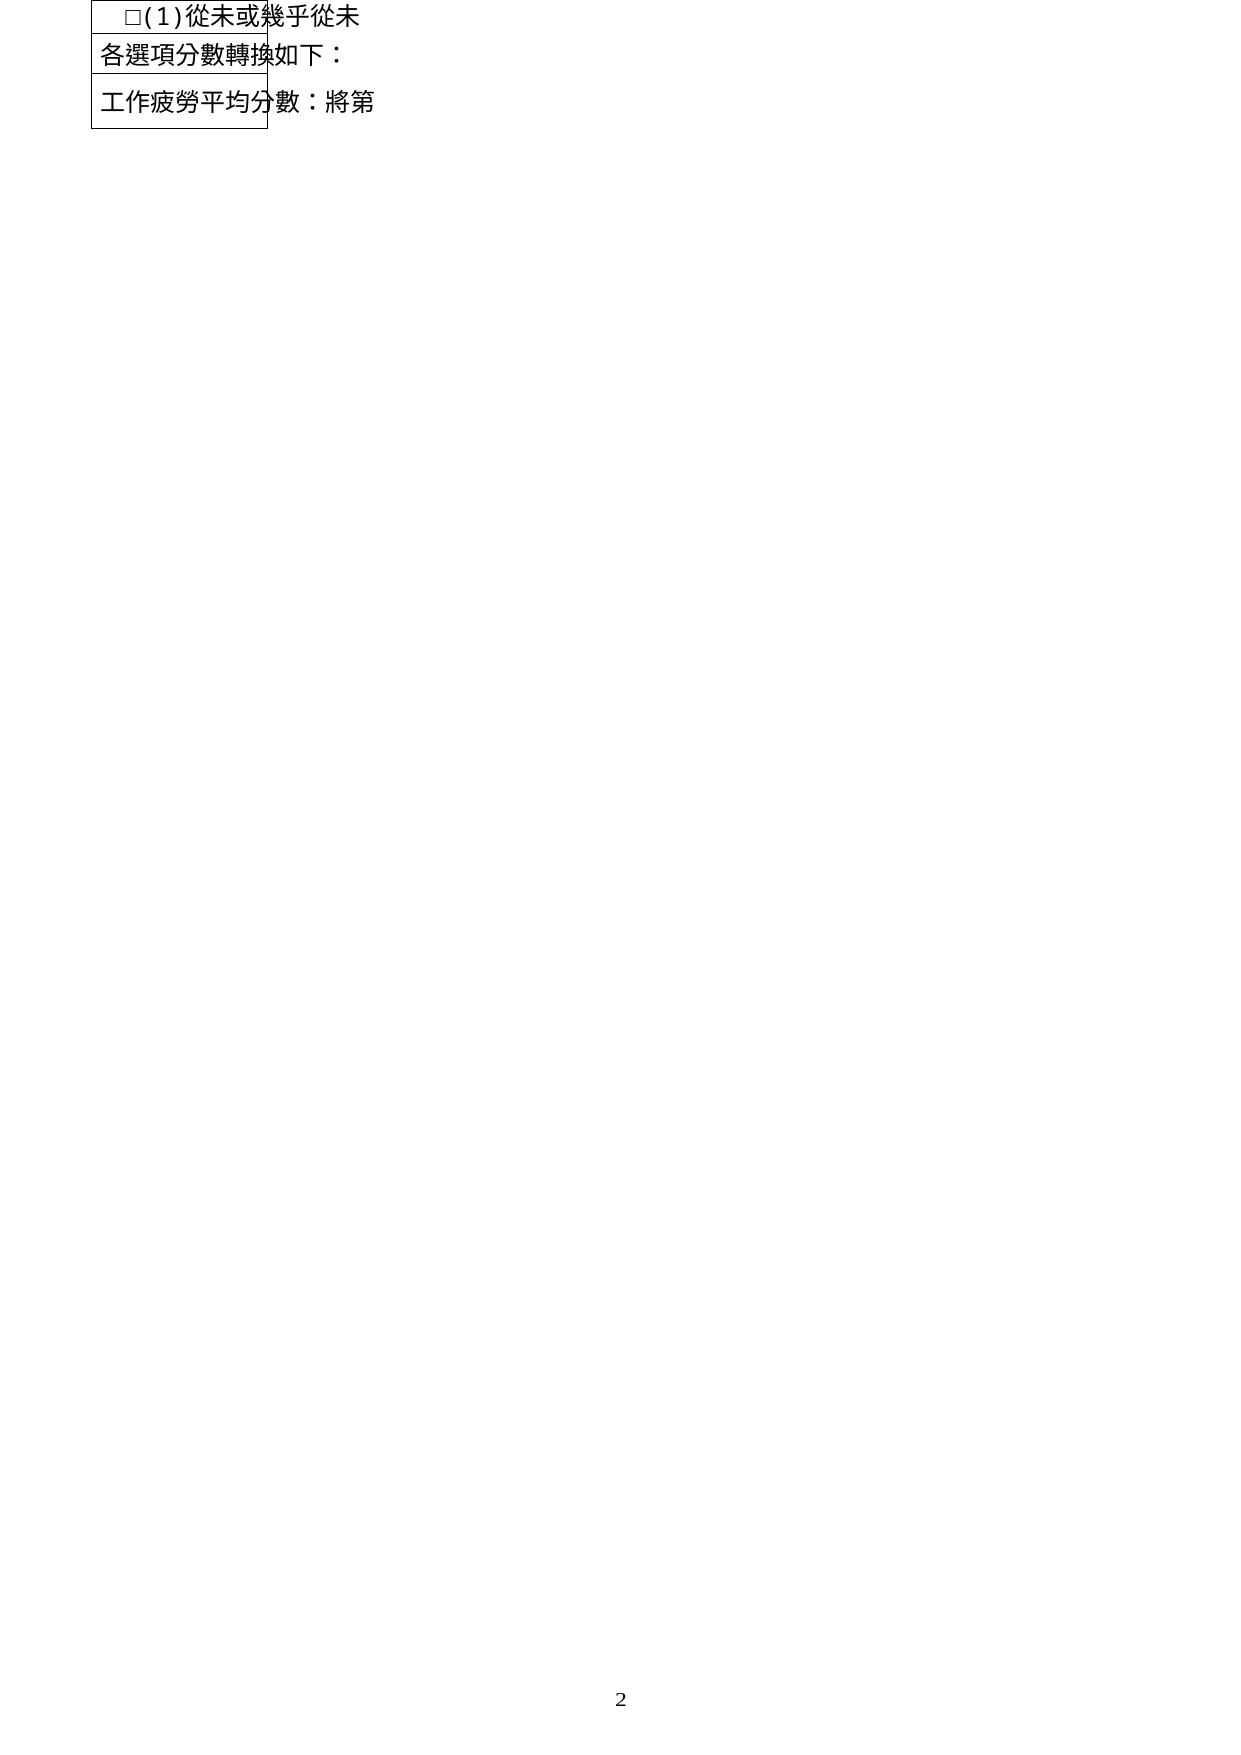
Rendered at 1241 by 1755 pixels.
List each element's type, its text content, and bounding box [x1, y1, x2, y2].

table_cell □(1)從未或幾乎從未 □(2)不常 □(3)有時候 □(4)常常 □(5)總是 [92, 1, 267, 33]
table_cell 各選項分數轉換如下：(1)100 (2)75 (3)50 (4)25 (5)0。 [92, 34, 267, 73]
table_cell 工作疲勞平均分數：將第 1~7 題的得分相加，除以 7，可得個人工作疲勞分數。 [92, 74, 267, 128]
